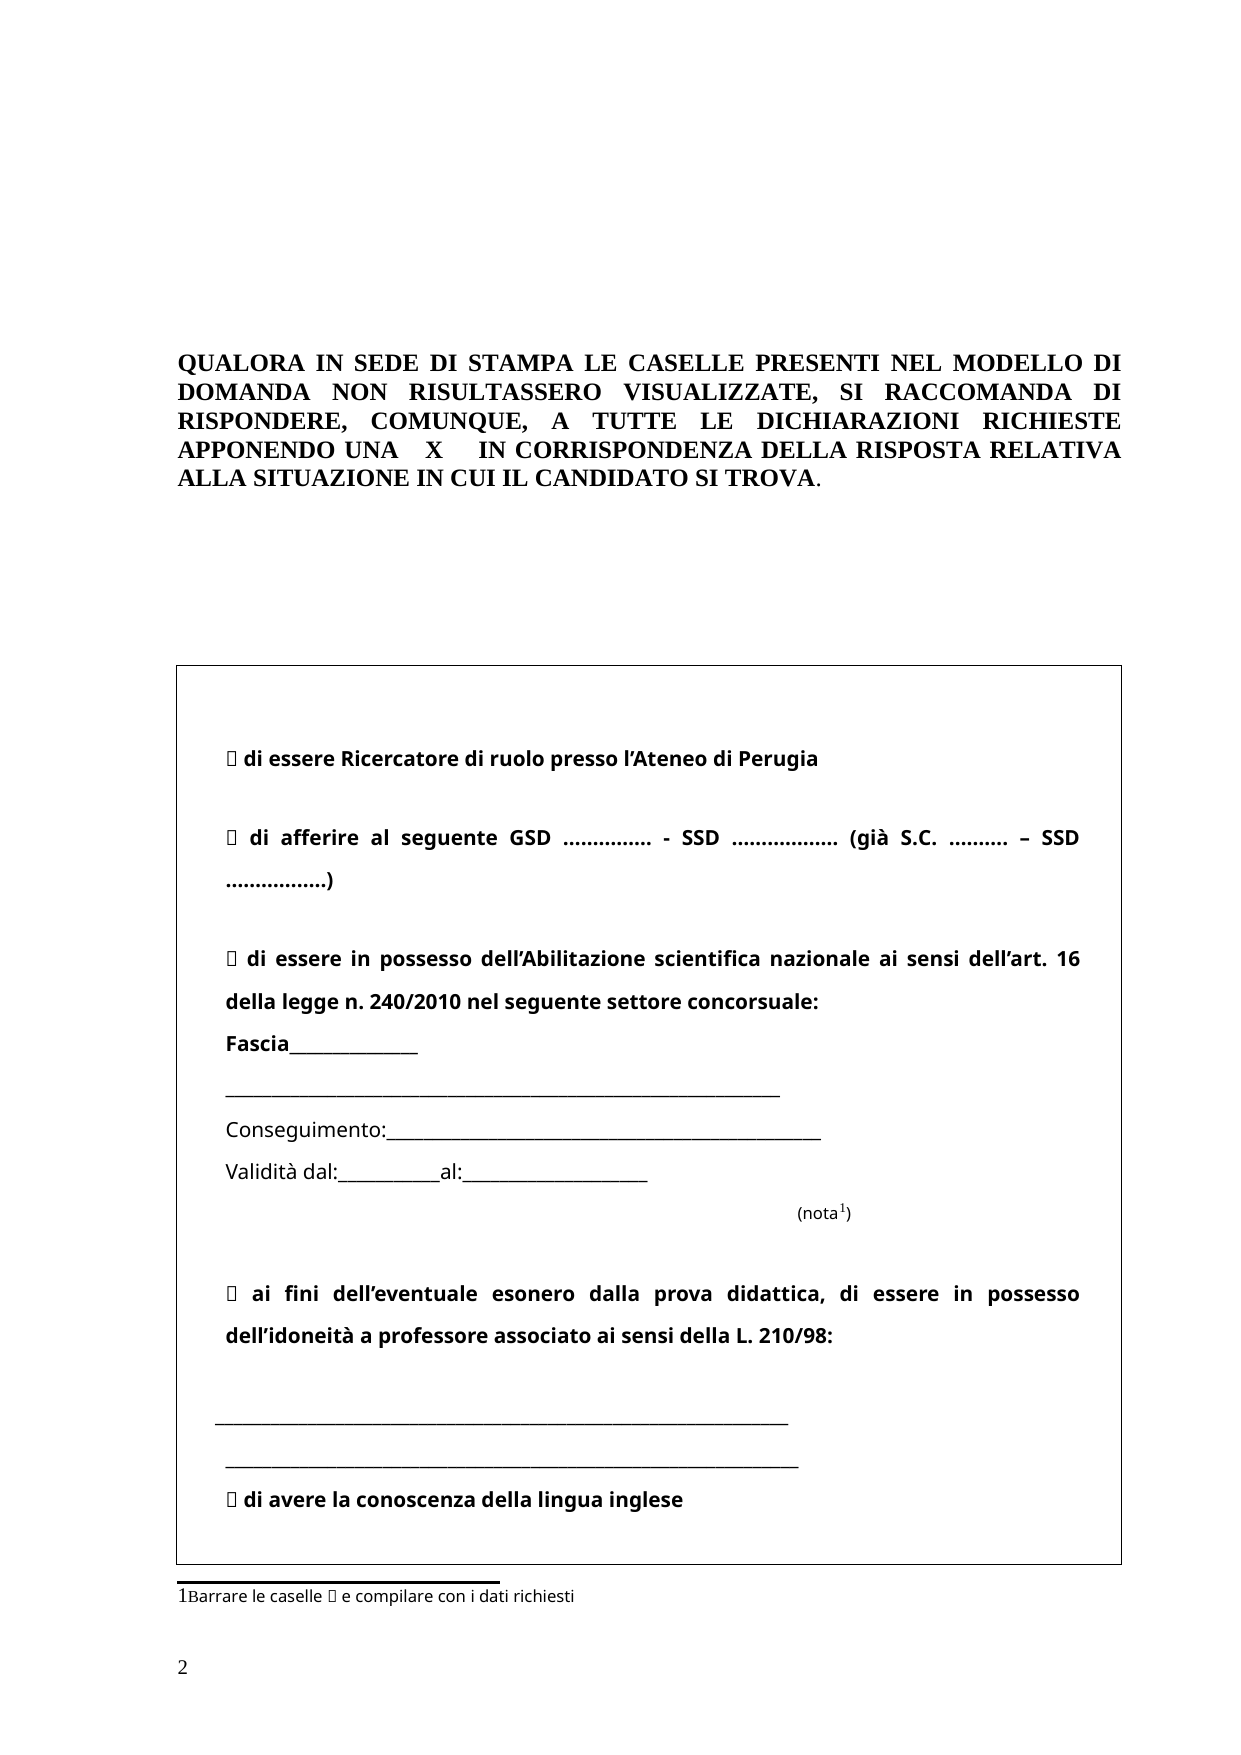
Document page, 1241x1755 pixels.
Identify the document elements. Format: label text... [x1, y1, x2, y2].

table_header  di essere Ricercatore di ruolo presso l’Ateneo di Perugia  di afferire al seguente GSD …………… - SSD ……………… (già S.C. ………. – SSD ……………..)  di essere in possesso dell’Abilitazione scientifica nazionale ai sensi dell’art. 16 della legge n. 240/2010 nel seguente settore concorsuale: Fascia_______________ ____________________________________________________________ Conseguimento:_______________________________________________ Validità dal:___________al:____________________ (nota)  ai fini dell’eventuale esonero dalla prova didattica, di essere in possesso dell’idoneità a professore associato ai sensi della L. 210/98: ______________________________________________________________ ______________________________________________________________  di avere la conoscenza della lingua inglese nota) [177, 666, 1121, 1564]
text QUALORA IN SEDE DI STAMPA LE CASELLE PRESENTI NEL MODELLO DI DOMANDA NON RISULTASSERO VISUALIZZATE, SI RACCOMANDA DI RISPONDERE, COMUNQUE, A TUTTE LE DICHIARAZIONI RICHIESTE APPONENDO UNA X IN CORRISPONDENZA DELLA RISPOSTA RELATIVA ALLA SITUAZIONE IN CUI IL CANDIDATO SI TROVA. [177, 348, 1122, 492]
